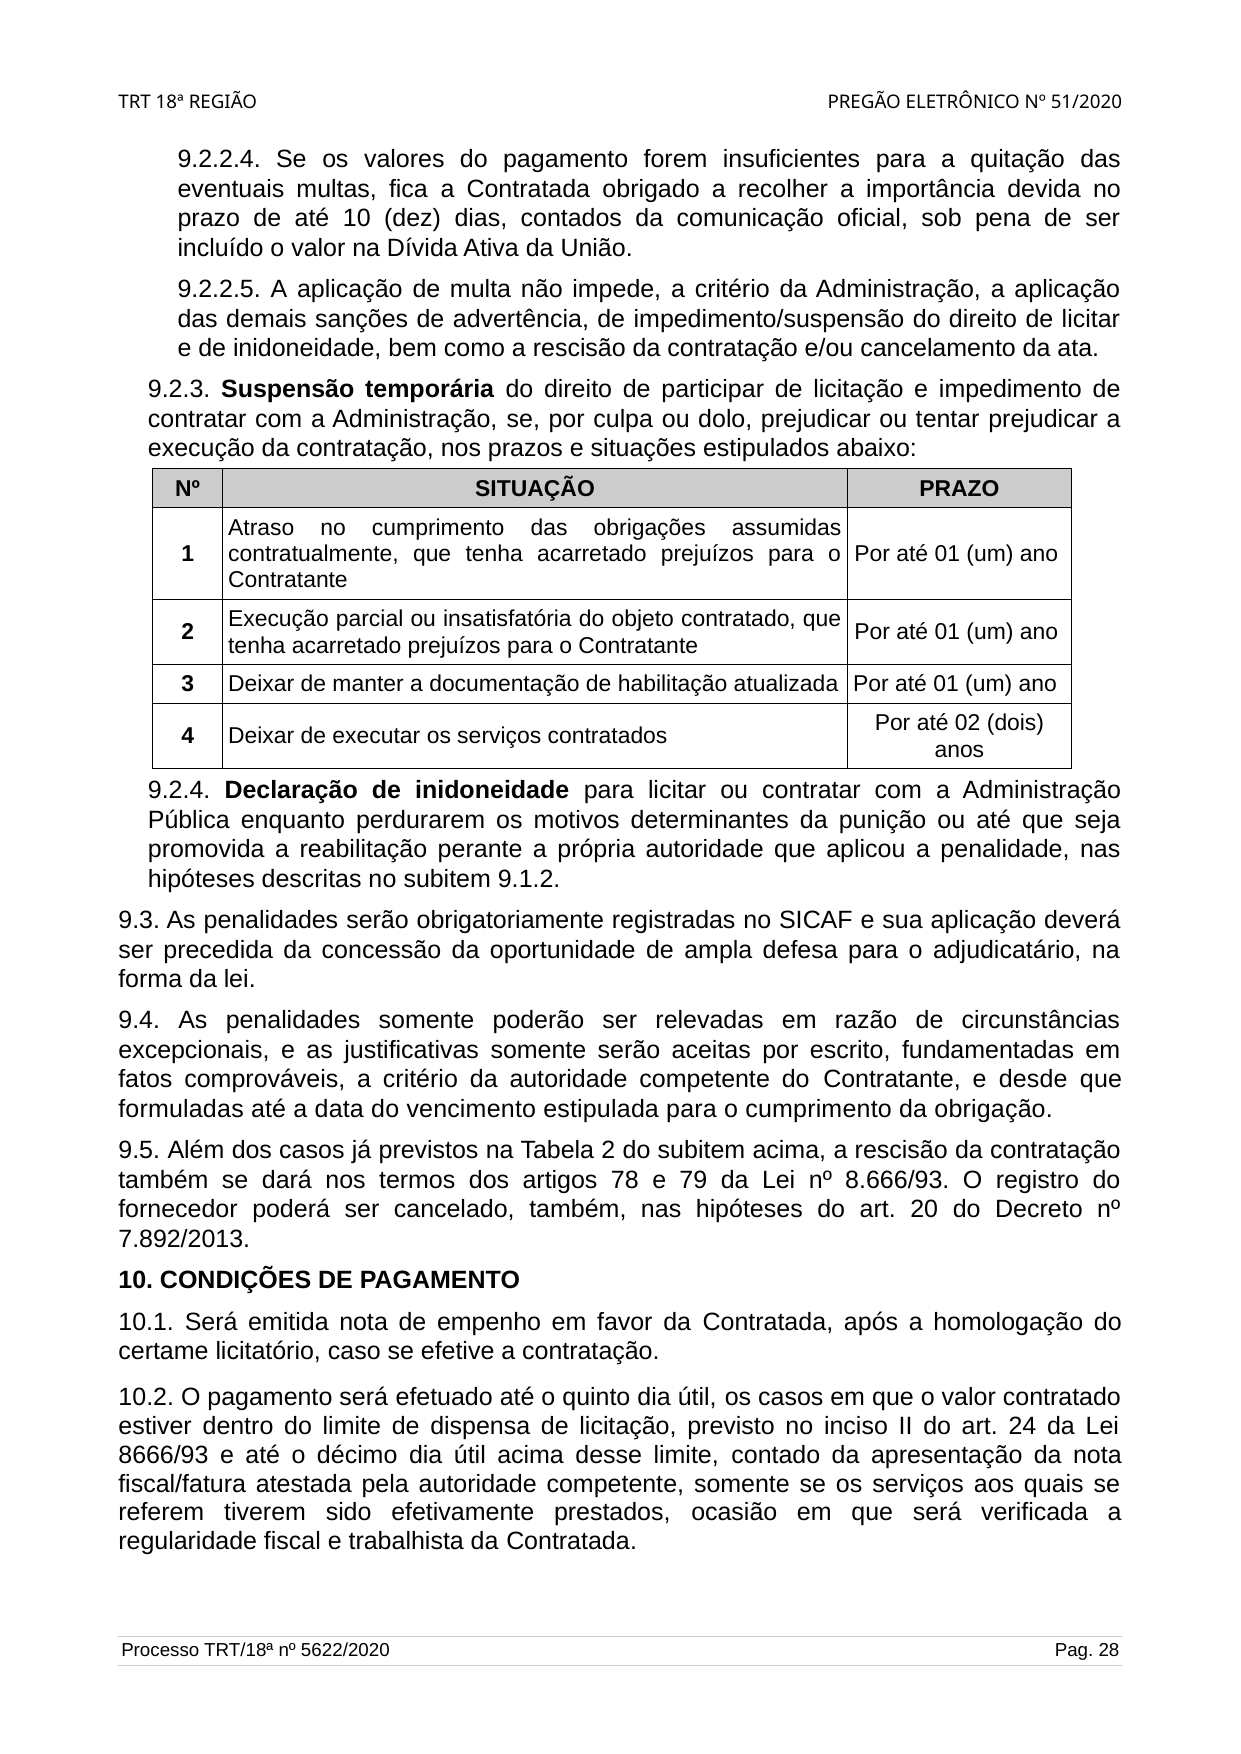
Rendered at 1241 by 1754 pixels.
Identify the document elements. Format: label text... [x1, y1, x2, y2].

text 9.2.2.5. A aplicação de multa não impede, a critério da Administração, a aplicação das demais sanções de advertência, de impedimento/suspensão do direito de licitar e de inidoneidade, bem como a rescisão da contratação e/ou cancelamento da ata. [177, 273, 1122, 362]
table_cell Deixar de executar os serviços contratados [223, 704, 847, 768]
text 10.1. Será emitida nota de empenho em favor da Contratada, após a homologação do certame licitatório, caso se efetive a contratação. [118, 1306, 1122, 1365]
table_cell 1 [153, 508, 222, 598]
table_cell Por até 01 (um) ano [848, 508, 1071, 598]
table_cell 2 [153, 600, 222, 664]
table_header PRAZO [848, 469, 1071, 507]
table_cell 4 [153, 704, 222, 768]
table_header Nº [153, 469, 222, 507]
text 10.2. O pagamento será efetuado até o quinto dia útil, os casos em que o valor contratado estiver dentro do limite de dispensa de licitação, previsto no inciso II do art. 24 da Lei 8666/93 e até o décimo dia útil acima desse limite, contado da apresentação da nota fiscal/fatura atestada pela autoridade competente, somente se os serviços aos quais se referem tiverem sido efetivamente prestados, ocasião em que será verificada a regularidade fiscal e trabalhista da Contratada. [118, 1382, 1122, 1555]
text 9.2.3. Suspensão temporária do direito de participar de licitação e impedimento de contratar com a Administração, se, por culpa ou dolo, prejudicar ou tentar prejudicar a execução da contratação, nos prazos e situações estipulados abaixo: [148, 374, 1122, 462]
text 9.3. As penalidades serão obrigatoriamente registradas no SICAF e sua aplicação deverá ser precedida da concessão da oportunidade de ampla defesa para o adjudicatário, na forma da lei. [118, 904, 1122, 993]
text 9.2.4. Declaração de inidoneidade para licitar ou contratar com a Administração Pública enquanto perdurarem os motivos determinantes da punição ou até que seja promovida a reabilitação perante a própria autoridade que aplicou a penalidade, nas hipóteses descritas no subitem 9.1.2. [148, 775, 1122, 893]
table_cell Por até 02 (dois) anos [848, 704, 1071, 768]
text 9.4. As penalidades somente poderão ser relevadas em razão de circunstâncias excepcionais, e as justificativas somente serão aceitas por escrito, fundamentadas em fatos comprováveis, a critério da autoridade competente do Contratante, e desde que formuladas até a data do vencimento estipulada para o cumprimento da obrigação. [118, 1005, 1122, 1123]
text 10. CONDIÇÕES DE PAGAMENTO [118, 1264, 1122, 1294]
table_header SITUAÇÃO [223, 469, 847, 507]
table_cell Por até 01 (um) ano [848, 600, 1071, 664]
table_cell 3 [153, 665, 222, 702]
table_cell Execução parcial ou insatisfatória do objeto contratado, que tenha acarretado prejuízos para o Contratante [223, 600, 847, 664]
text 9.2.2.4. Se os valores do pagamento forem insuficientes para a quitação das eventuais multas, fica a Contratada obrigado a recolher a importância devida no prazo de até 10 (dez) dias, contados da comunicação oficial, sob pena de ser incluído o valor na Dívida Ativa da União. [177, 143, 1122, 261]
text 9.5. Além dos casos já previstos na Tabela 2 do subitem acima, a rescisão da contratação também se dará nos termos dos artigos 78 e 79 da Lei nº 8.666/93. O registro do fornecedor poderá ser cancelado, também, nas hipóteses do art. 20 do Decreto nº 7.892/2013. [118, 1134, 1122, 1252]
table_cell Por até 01 (um) ano [848, 665, 1071, 702]
table_cell Deixar de manter a documentação de habilitação atualizada [223, 665, 847, 702]
table_cell Atraso no cumprimento das obrigações assumidas contratualmente, que tenha acarretado prejuízos para o Contratante [223, 508, 847, 598]
